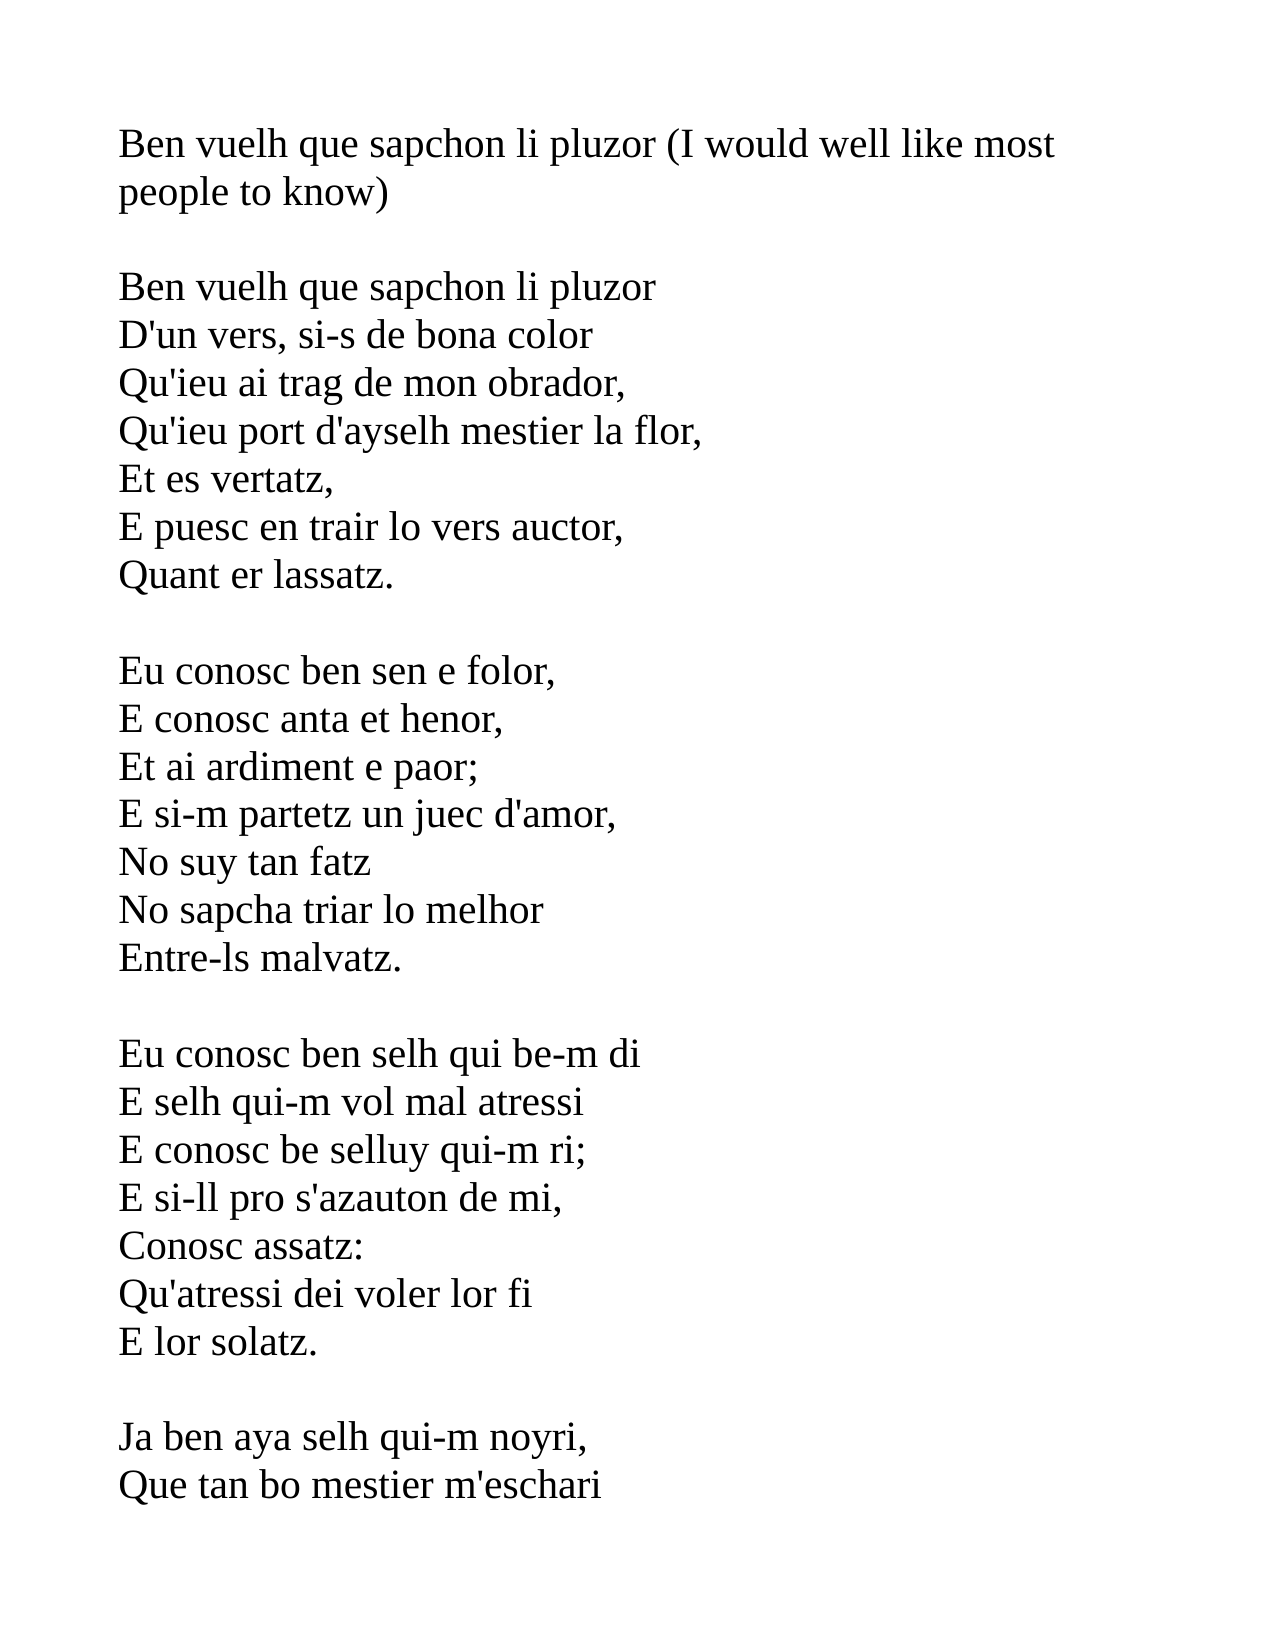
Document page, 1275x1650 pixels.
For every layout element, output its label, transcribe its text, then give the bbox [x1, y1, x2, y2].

text Eu conosc ben sen e folor, [118, 645, 1157, 693]
text Conosc assatz: [118, 1220, 1157, 1268]
text Qu'atressi dei voler lor fi [118, 1268, 1157, 1316]
text E si-ll pro s'azauton de mi, [118, 1172, 1157, 1220]
text E selh qui-m vol mal atressi [118, 1076, 1157, 1124]
text Ben vuelh que sapchon li pluzor (I would well like most people to know) [118, 118, 1157, 214]
text No suy tan fatz [118, 837, 1157, 885]
text E lor solatz. [118, 1316, 1157, 1364]
text Quant er lassatz. [118, 549, 1157, 597]
text Qu'ieu port d'ayselh mestier la flor, [118, 406, 1157, 453]
text E conosc anta et henor, [118, 693, 1157, 741]
text Qu'ieu ai trag de mon obrador, [118, 358, 1157, 406]
text E si-m partetz un juec d'amor, [118, 789, 1157, 837]
text Entre-ls malvatz. [118, 933, 1157, 981]
text Ben vuelh que sapchon li pluzor [118, 262, 1157, 310]
text D'un vers, si-s de bona color [118, 310, 1157, 358]
text Eu conosc ben selh qui be-m di [118, 1028, 1157, 1076]
text Que tan bo mestier m'eschari [118, 1460, 1157, 1508]
text No sapcha triar lo melhor [118, 885, 1157, 933]
text Ja ben aya selh qui-m noyri, [118, 1412, 1157, 1460]
text E conosc be selluy qui-m ri; [118, 1124, 1157, 1172]
text Et es vertatz, [118, 453, 1157, 501]
text E puesc en trair lo vers auctor, [118, 501, 1157, 549]
text Et ai ardiment e paor; [118, 741, 1157, 789]
